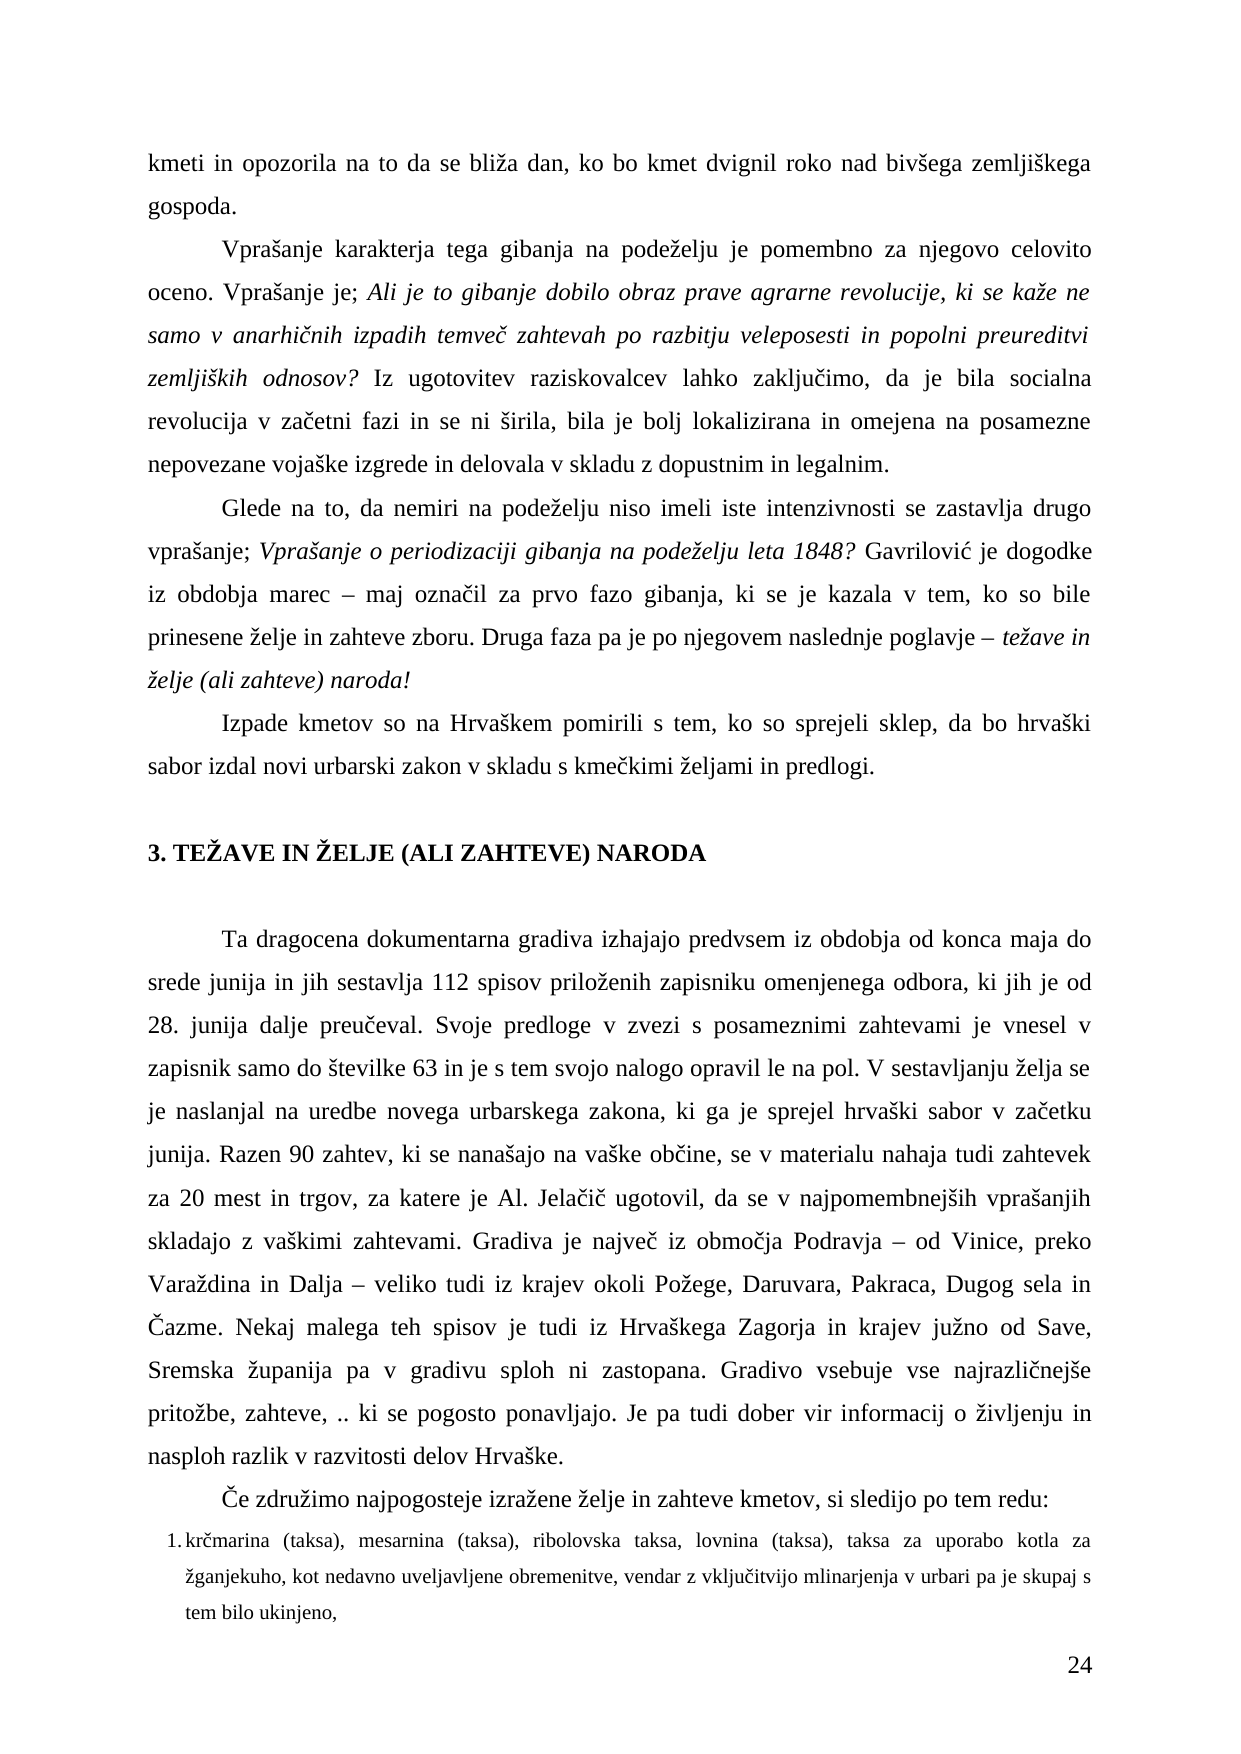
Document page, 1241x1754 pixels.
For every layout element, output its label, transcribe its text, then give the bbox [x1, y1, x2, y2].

text Glede na to, da nemiri na podeželju niso imeli iste intenzivnosti se zastavlja drugo vprašanje; Vprašanje o periodizaciji gibanja na podeželju leta 1848? Gavrilović je dogodke iz obdobja marec – maj označil za prvo fazo gibanja, ki se je kazala v tem, ko so bile prinesene želje in zahteve zboru. Druga faza pa je po njegovem naslednje poglavje – težave in želje (ali zahteve) naroda! [148, 493, 1093, 694]
list krčmarina (taksa), mesarnina (taksa), ribolovska taksa, lovnina (taksa), taksa za uporabo kotla za žganjekuho, kot nedavno uveljavljene obremenitve, vendar z vključitvijo mlinarjenja v urbari pa je skupaj s tem bilo ukinjeno, [166, 1528, 1093, 1624]
text Ta dragocena dokumentarna gradiva izhajajo predvsem iz obdobja od konca maja do srede junija in jih sestavlja 112 spisov priloženih zapisniku omenjenega odbora, ki jih je od 28. junija dalje preučeval. Svoje predloge v zvezi s posameznimi zahtevami je vnesel v zapisnik samo do številke 63 in je s tem svojo nalogo opravil le na pol. V sestavljanju želja se je naslanjal na uredbe novega urbarskega zakona, ki ga je sprejel hrvaški sabor v začetku junija. Razen 90 zahtev, ki se nanašajo na vaške občine, se v materialu nahaja tudi zahtevek za 20 mest in trgov, za katere je Al. Jelačič ugotovil, da se v najpomembnejših vprašanjih skladajo z vaškimi zahtevami. Gradiva je največ iz območja Podravja – od Vinice, preko Varaždina in Dalja – veliko tudi iz krajev okoli Požege, Daruvara, Pakraca, Dugog sela in Čazme. Nekaj malega teh spisov je tudi iz Hrvaškega Zagorja in krajev južno od Save, Sremska županija pa v gradivu sploh ni zastopana. Gradivo vsebuje vse najrazličnejše pritožbe, zahteve, .. ki se pogosto ponavljajo. Je pa tudi dober vir informacij o življenju in nasploh razlik v razvitosti delov Hrvaške. [148, 924, 1093, 1470]
text 3. TEŽAVE IN ŽELJE (ALI ZAHTEVE) NARODA [148, 838, 1093, 866]
text Vprašanje karakterja tega gibanja na podeželju je pomembno za njegovo celovito oceno. Vprašanje je; Ali je to gibanje dobilo obraz prave agrarne revolucije, ki se kaže ne samo v anarhičnih izpadih temveč zahtevah po razbitju veleposesti in popolni preureditvi zemljiških odnosov? Iz ugotovitev raziskovalcev lahko zaključimo, da je bila socialna revolucija v začetni fazi in se ni širila, bila je bolj lokalizirana in omejena na posamezne nepovezane vojaške izgrede in delovala v skladu z dopustnim in legalnim. [148, 234, 1093, 478]
text Če združimo najpogosteje izražene želje in zahteve kmetov, si sledijo po tem redu: [148, 1484, 1093, 1513]
text Izpade kmetov so na Hrvaškem pomirili s tem, ko so sprejeli sklep, da bo hrvaški sabor izdal novi urbarski zakon v skladu s kmečkimi željami in predlogi. [148, 708, 1093, 780]
text kmeti in opozorila na to da se bliža dan, ko bo kmet dvignil roko nad bivšega zemljiškega gospoda. [148, 148, 1093, 219]
